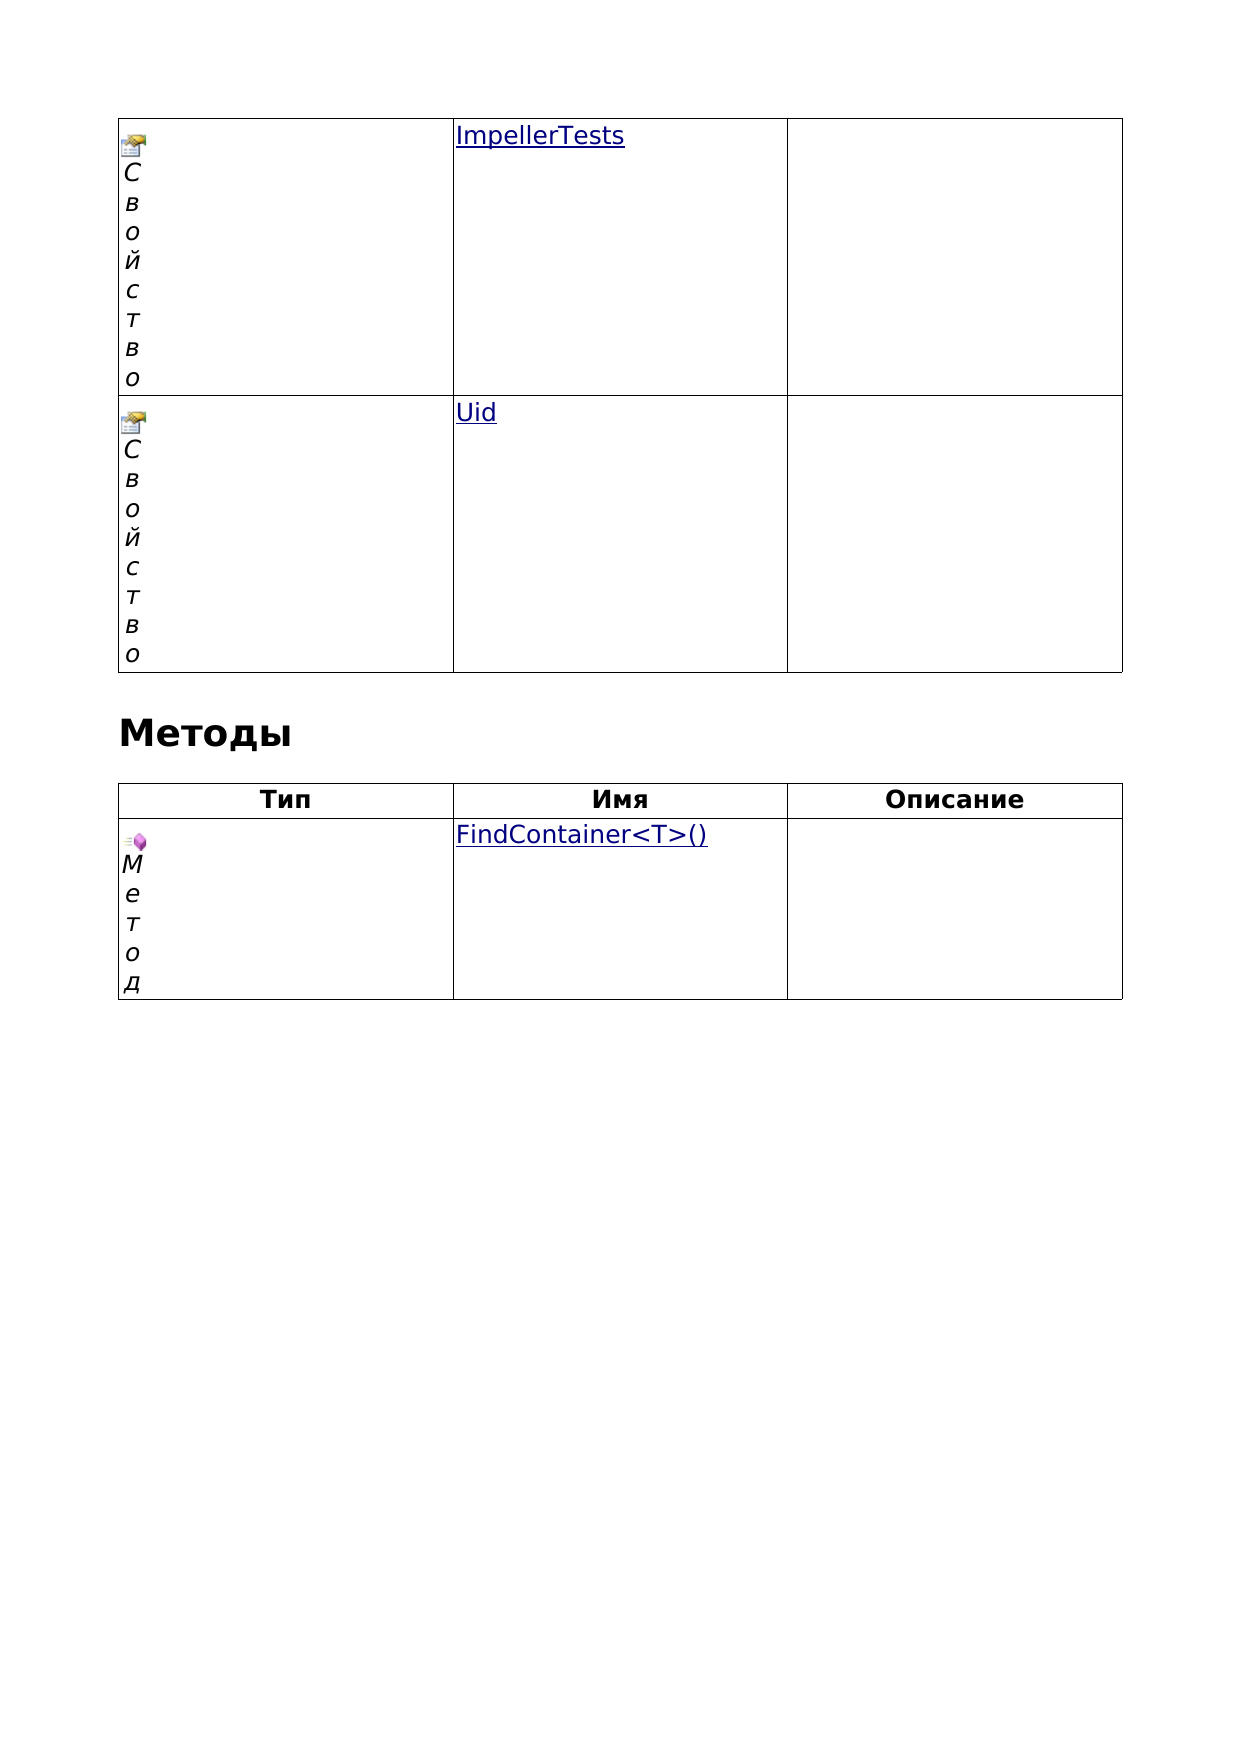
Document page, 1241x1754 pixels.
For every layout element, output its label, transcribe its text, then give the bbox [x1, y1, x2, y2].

table_cell [119, 819, 453, 999]
table_cell [788, 119, 1122, 395]
table_cell ImpellerTests [454, 119, 787, 395]
picture [121, 410, 147, 436]
picture [121, 833, 147, 851]
table_header Описание [788, 784, 1122, 818]
table_header Имя [454, 784, 787, 818]
table_cell [788, 396, 1122, 672]
picture [121, 133, 147, 159]
table_cell FindContainer<T>() [454, 819, 787, 999]
table_cell Uid [454, 396, 787, 672]
subtitle Методы [118, 712, 1122, 755]
table_header Тип [119, 784, 453, 818]
table_cell [788, 819, 1122, 999]
table_cell [119, 396, 453, 672]
table_cell [119, 119, 453, 395]
